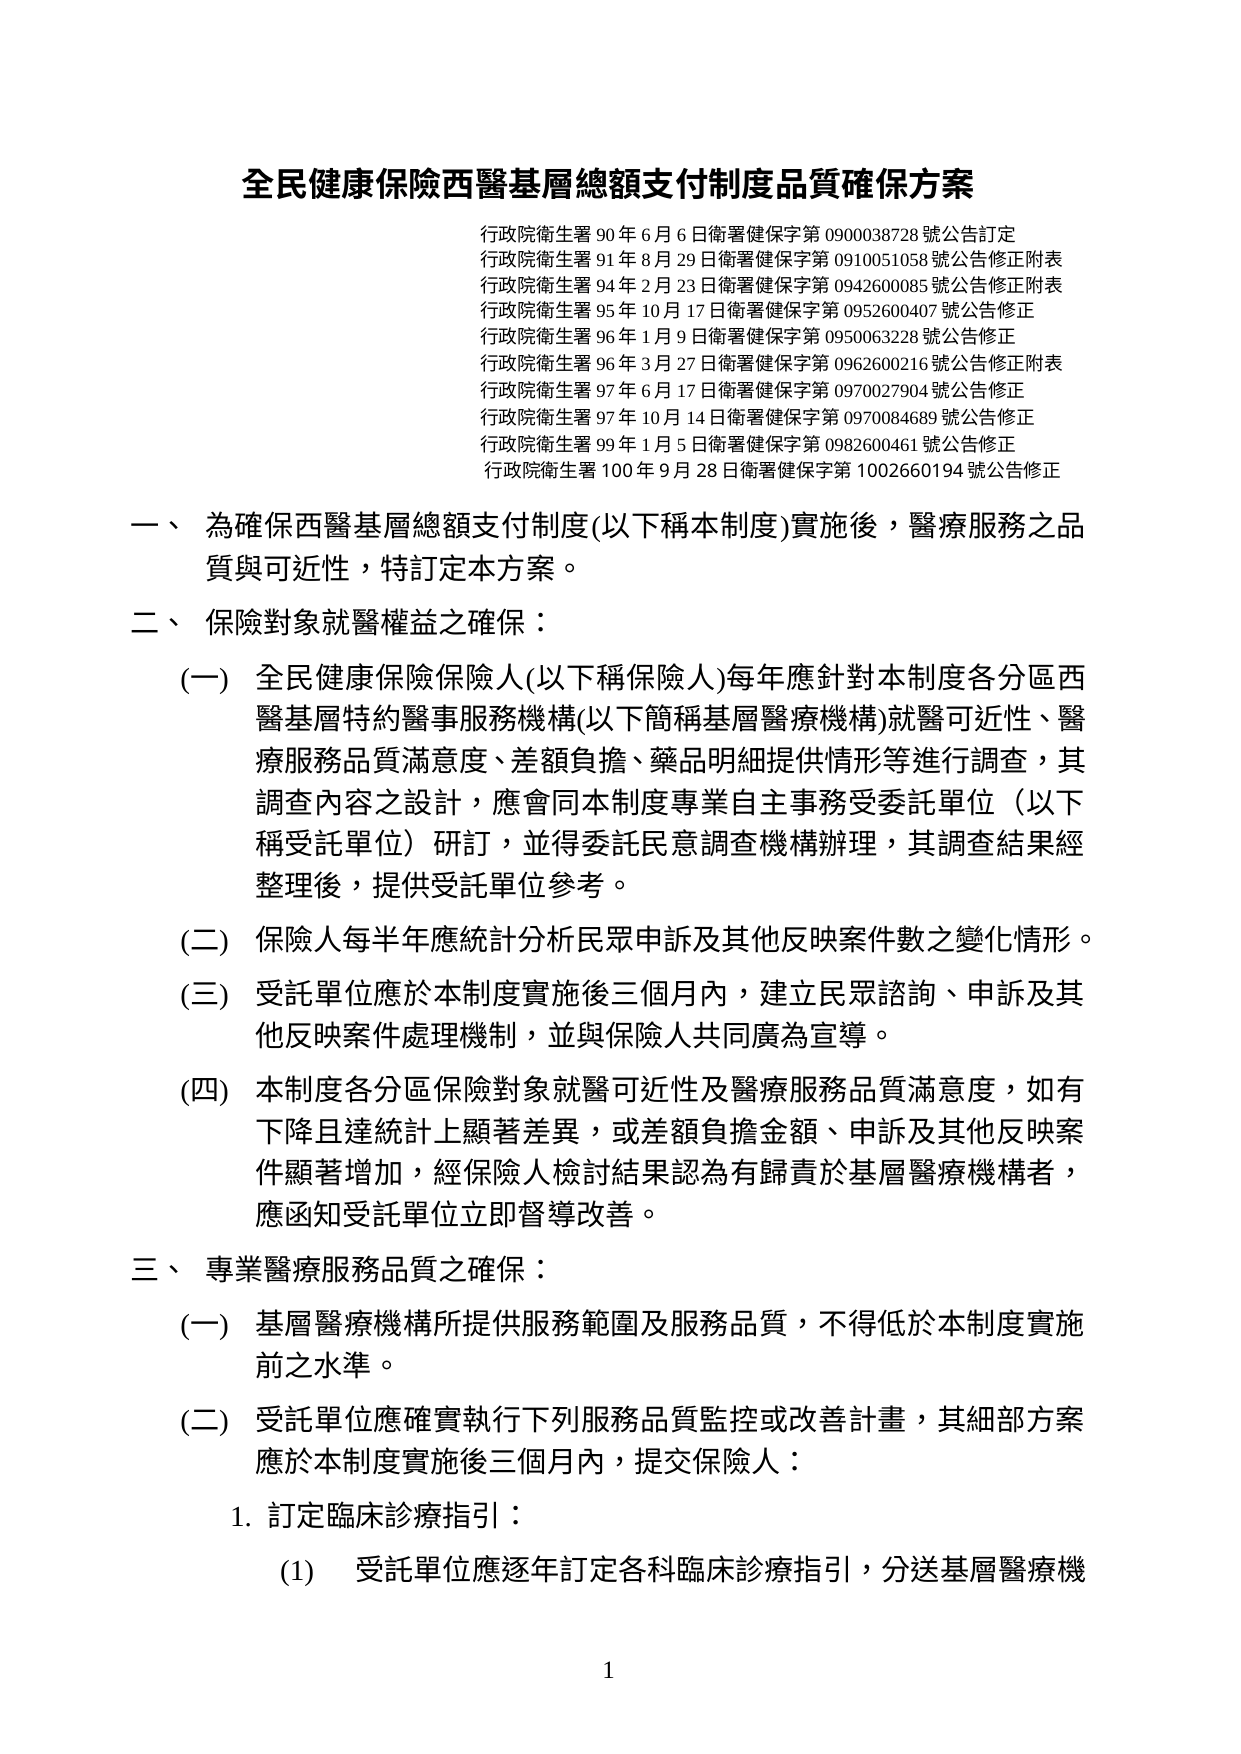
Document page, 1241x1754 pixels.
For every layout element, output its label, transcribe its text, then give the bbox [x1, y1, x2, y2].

text 行政院衛生署99年1月5日衛署健保字第0982600461號公告修正 [167, 430, 1087, 457]
text 行政院衛生署90年6月6日衛署健保字第0900038728號公告訂定 [167, 221, 1087, 246]
text 行政院衛生署91年8月29日衛署健保字第0910051058號公告修正附表 [167, 246, 1087, 272]
text 全民健康保險西醫基層總額支付制度品質確保方案 [130, 150, 1087, 208]
list 專業醫療服務品質之確保： [130, 1246, 1087, 1289]
subtitle 本制度各分區保險對象就醫可近性及醫療服務品質滿意度，如有下降且達統計上顯著差異，或差額負擔金額、申訴及其他反映案件顯著增加，經保險人檢討結果認為有歸責於基層醫療機構者，應函知受託單位立即督導改善。 [180, 1067, 1087, 1234]
subtitle 受託單位應確實執行下列服務品質監控或改善計畫，其細部方案應於本制度實施後三個月內，提交保險人： [180, 1397, 1087, 1480]
list 為確保西醫基層總額支付制度(以下稱本制度)實施後，醫療服務之品質與可近性，特訂定本方案。 [130, 503, 1087, 587]
text 行政院衛生署100年9月28日衛署健保字第1002660194號公告修正 [484, 457, 1087, 482]
subtitle 基層醫療機構所提供服務範圍及服務品質，不得低於本制度實施前之水準。 [180, 1301, 1087, 1384]
text 行政院衛生署96年3月27日衛署健保字第0962600216號公告修正附表 [167, 348, 1087, 376]
subtitle 保險人每半年應統計分析民眾申訴及其他反映案件數之變化情形。 [180, 917, 1087, 959]
text 行政院衛生署95年10月17日衛署健保字第0952600407號公告修正 [167, 297, 1087, 323]
list 保險對象就醫權益之確保： [130, 600, 1087, 642]
subtitle 全民健康保險保險人(以下稱保險人)每年應針對本制度各分區西醫基層特約醫事服務機構(以下簡稱基層醫療機構)就醫可近性、醫療服務品質滿意度、差額負擔、藥品明細提供情形等進行調查，其調查內容之設計，應會同本制度專業自主事務受委託單位（以下稱受託單位）研訂，並得委託民意調查機構辦理，其調查結果經整理後，提供受託單位參考。 [180, 655, 1087, 905]
text 行政院衛生署97年10月14日衛署健保字第0970084689號公告修正 [167, 403, 1087, 430]
text 行政院衛生署97年6月17日衛署健保字第0970027904號公告修正 [167, 376, 1087, 403]
list 受託單位應逐年訂定各科臨床診療指引，分送基層醫療機 [280, 1547, 1087, 1589]
text 行政院衛生署96年1月9日衛署健保字第0950063228號公告修正 [167, 323, 1087, 348]
list 訂定臨床診療指引： [230, 1493, 1087, 1534]
subtitle 受託單位應於本制度實施後三個月內，建立民眾諮詢、申訴及其他反映案件處理機制，並與保險人共同廣為宣導。 [180, 971, 1087, 1055]
text 行政院衛生署94年2月23日衛署健保字第0942600085號公告修正附表 [167, 272, 1087, 297]
